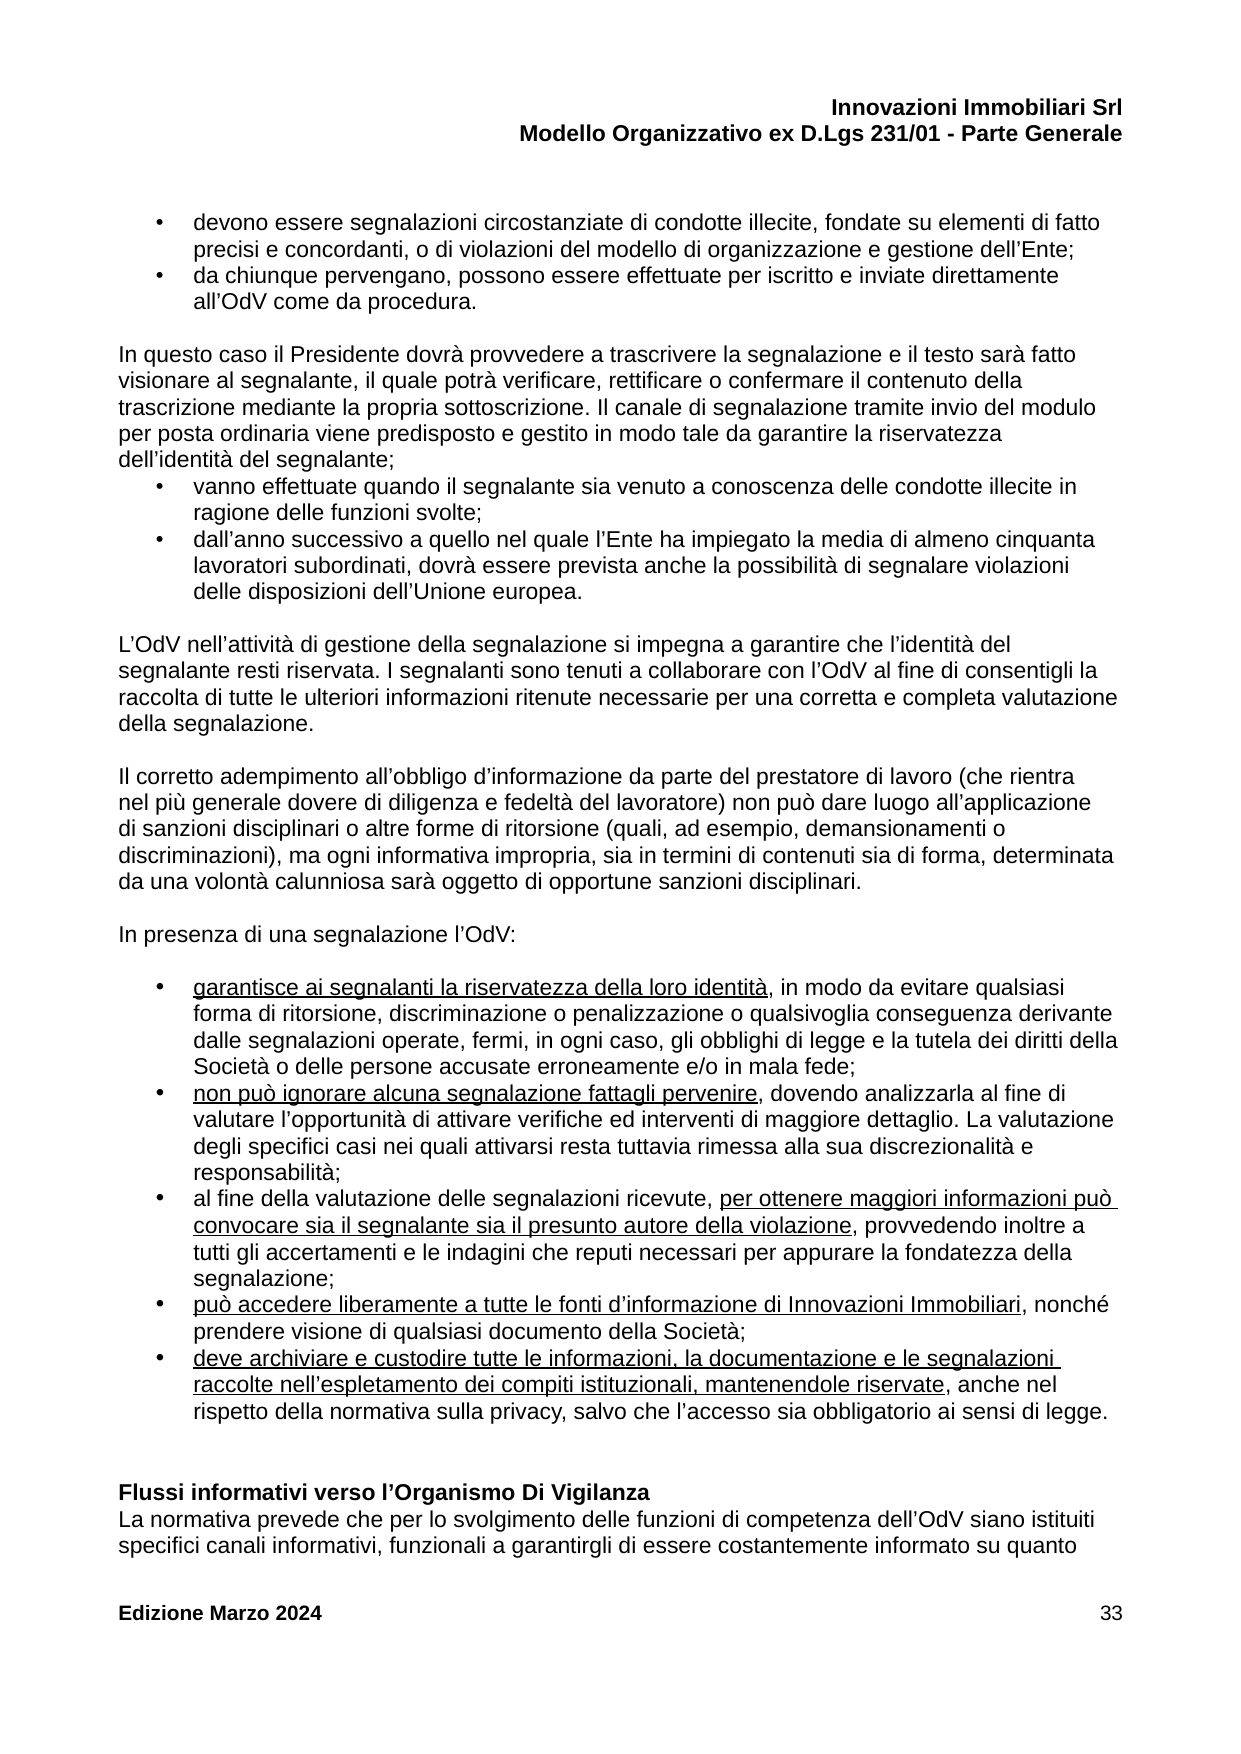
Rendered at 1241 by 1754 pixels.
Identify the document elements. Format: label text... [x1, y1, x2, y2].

list devono essere segnalazioni circostanziate di condotte illecite, fondate su elementi di fatto precisi e concordanti, o di violazioni del modello di organizzazione e gestione dell’Ente; [156, 209, 1123, 262]
list garantisce ai segnalanti la riservatezza della loro identità, in modo da evitare qualsiasi forma di ritorsione, discriminazione o penalizzazione o qualsivoglia conseguenza derivante dalle segnalazioni operate, fermi, in ogni caso, gli obblighi di legge e la tutela dei diritti della Società o delle persone accusate erroneamente e/o in mala fede; [156, 973, 1123, 1079]
text In presenza di una segnalazione l’OdV: [118, 921, 1123, 947]
text La normativa prevede che per lo svolgimento delle funzioni di competenza dell’OdV siano istituiti specifici canali informativi, funzionali a garantirgli di essere costantemente informato su quanto [118, 1506, 1123, 1558]
list non può ignorare alcuna segnalazione fattagli pervenire, dovendo analizzarla al fine di valutare l’opportunità di attivare verifiche ed interventi di maggiore dettaglio. La valutazione degli specifici casi nei quali attivarsi resta tuttavia rimessa alla sua discrezionalità e responsabilità; [156, 1079, 1123, 1185]
list vanno effettuate quando il segnalante sia venuto a conoscenza delle condotte illecite in ragione delle funzioni svolte; [156, 473, 1123, 526]
text nel più generale dovere di diligenza e fedeltà del lavoratore) non può dare luogo all’applicazione [118, 789, 1123, 815]
list dall’anno successivo a quello nel quale l’Ente ha impiegato la media di almeno cinquanta lavoratori subordinati, dovrà essere prevista anche la possibilità di segnalare violazioni delle disposizioni dell’Unione europea. [156, 526, 1123, 604]
list può accedere liberamente a tutte le fonti d’informazione di Innovazioni Immobiliari, nonché prendere visione di qualsiasi documento della Società; [156, 1291, 1123, 1344]
list deve archiviare e custodire tutte le informazioni, la documentazione e le segnalazioni raccolte nell’espletamento dei compiti istituzionali, mantenendole riservate, anche nel rispetto della normativa sulla privacy, salvo che l’accesso sia obbligatorio ai sensi di legge. [156, 1344, 1123, 1424]
text In questo caso il Presidente dovrà provvedere a trascrivere la segnalazione e il testo sarà fatto visionare al segnalante, il quale potrà verificare, rettificare o confermare il contenuto della trascrizione mediante la propria sottoscrizione. Il canale di segnalazione tramite invio del modulo per posta ordinaria viene predisposto e gestito in modo tale da garantire la riservatezza dell’identità del segnalante; [118, 341, 1123, 473]
list al fine della valutazione delle segnalazioni ricevute, per ottenere maggiori informazioni può convocare sia il segnalante sia il presunto autore della violazione, provvedendo inoltre a tutti gli accertamenti e le indagini che reputi necessari per appurare la fondatezza della segnalazione; [156, 1185, 1123, 1291]
text L’OdV nell’attività di gestione della segnalazione si impegna a garantire che l’identità del segnalante resti riservata. I segnalanti sono tenuti a collaborare con l’OdV al fine di consentigli la raccolta di tutte le ulteriori informazioni ritenute necessarie per una corretta e completa valutazione della segnalazione. [118, 631, 1123, 736]
text Flussi informativi verso l’Organismo Di Vigilanza [118, 1479, 1123, 1506]
list da chiunque pervengano, possono essere effettuate per iscritto e inviate direttamente all’OdV come da procedura. [156, 262, 1123, 315]
text di sanzioni disciplinari o altre forme di ritorsione (quali, ad esempio, demansionamenti o discriminazioni), ma ogni informativa impropria, sia in termini di contenuti sia di forma, determinata da una volontà calunniosa sarà oggetto di opportune sanzioni disciplinari. [118, 815, 1123, 894]
text Il corretto adempimento all’obbligo d’informazione da parte del prestatore di lavoro (che rientra [118, 763, 1123, 789]
